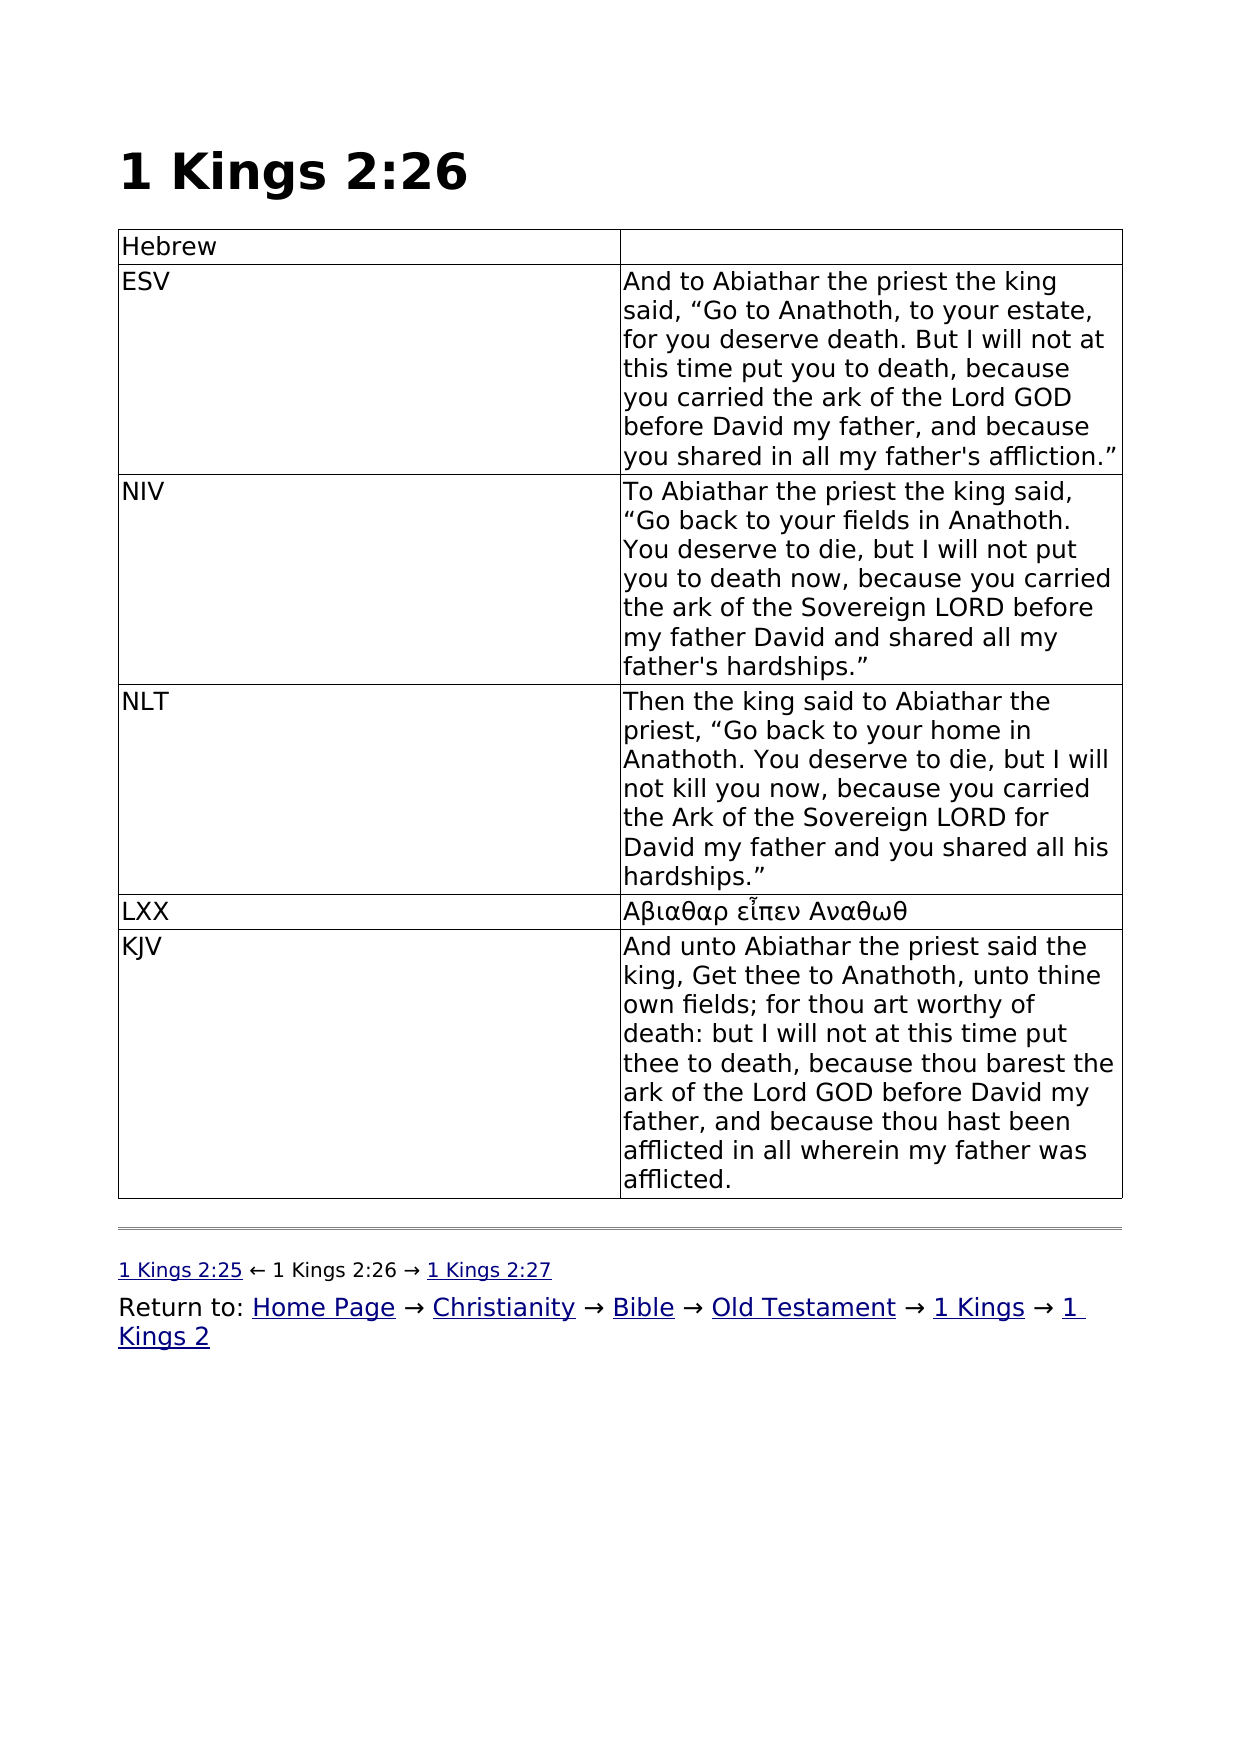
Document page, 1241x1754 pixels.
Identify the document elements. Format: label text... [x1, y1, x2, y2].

table_cell Then the king said to Abiathar the priest, “Go back to your home in Anathoth. You deserve to die, but I will not kill you now, because you carried the Ark of the Sovereign LORD for David my father and you shared all his hardships.” [621, 685, 1122, 894]
table_cell And unto Abiathar the priest said the king, Get thee to Anathoth, unto thine own fields; for thou art worthy of death: but I will not at this time put thee to death, because thou barest the ark of the Lord GOD before David my father, and because thou hast been afflicted in all wherein my father was afflicted. [621, 930, 1122, 1198]
table_cell KJV [119, 930, 620, 1198]
table_cell To Abiathar the priest the king said, “Go back to your fields in Anathoth. You deserve to die, but I will not put you to death now, because you carried the ark of the Sovereign LORD before my father David and shared all my father's hardships.” [621, 475, 1122, 684]
table_cell And to Abiathar the priest the king said, “Go to Anathoth, to your estate, for you deserve death. But I will not at this time put you to death, because you carried the ark of the Lord GOD before David my father, and because you shared in all my father's affliction.” [621, 265, 1122, 474]
table_header [621, 230, 1122, 264]
table_cell NIV [119, 475, 620, 684]
text 1 Kings 2:25 ← 1 Kings 2:26 → 1 Kings 2:27 [118, 1259, 1122, 1293]
table_cell NLT [119, 685, 620, 894]
text Return to: Home Page → Christianity → Bible → Old Testament → 1 Kings → 1 Kings 2 [118, 1293, 1122, 1351]
table_header Hebrew [119, 230, 620, 264]
table_cell LXX [119, 895, 620, 929]
table_cell ESV [119, 265, 620, 474]
table_cell Αβιαθαρ εἶπεν Αναθωθ [621, 895, 1122, 929]
subtitle 1 Kings 2:26 [118, 143, 1122, 201]
